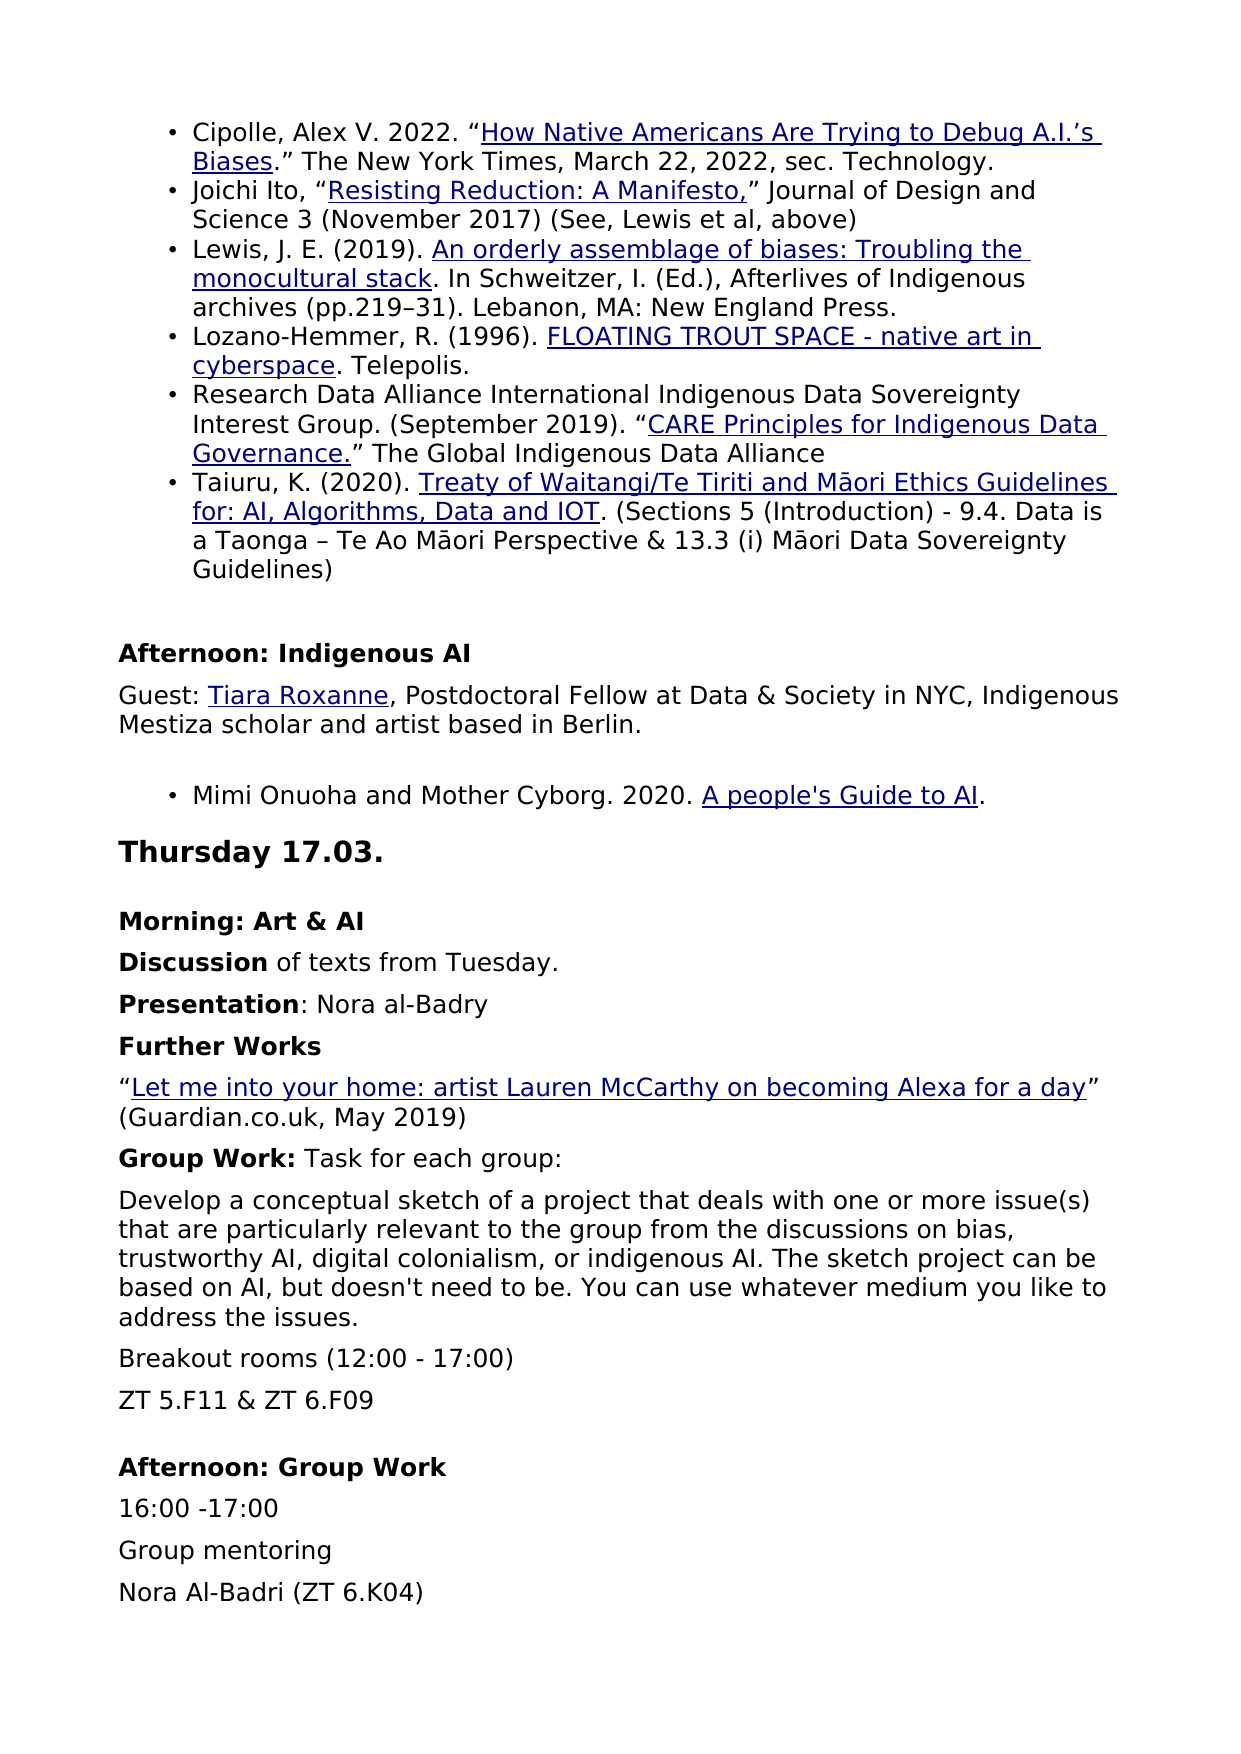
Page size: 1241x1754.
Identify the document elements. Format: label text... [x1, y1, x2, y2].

subtitle Thursday 17.03. [118, 835, 1122, 869]
text “Let me into your home: artist Lauren McCarthy on becoming Alexa for a day” (Guardian.co.uk, May 2019) [118, 1073, 1122, 1132]
text Presentation: Nora al-Badry [118, 990, 1122, 1019]
text Guest: Tiara Roxanne, Postdoctoral Fellow at Data & Society in NYC, Indigenous Mestiza scholar and artist based in Berlin. [118, 681, 1122, 739]
text 16:00 -17:00 [118, 1494, 1122, 1523]
text Group Work: Task for each group: [118, 1144, 1122, 1173]
text Nora Al-Badri (ZT 6.K04) [118, 1578, 1122, 1607]
text Breakout rooms (12:00 - 17:00) [118, 1344, 1122, 1373]
text Group mentoring [118, 1536, 1122, 1565]
list Taiuru, K. (2020). Treaty of Waitangi/Te Tiriti and Māori Ethics Guidelines for: AI, Algorithms, Data and IOT. (Sections 5 (Introduction) - 9.4. Data is a Taonga – Te Ao Māori Perspective & 13.3 (i) Māori Data Sovereignty Guidelines) [177, 468, 1122, 585]
subtitle Afternoon: Group Work [118, 1453, 1122, 1482]
text Discussion of texts from Tuesday. [118, 948, 1122, 978]
list Mimi Onuoha and Mother Cyborg. 2020. A people's Guide to AI. [177, 781, 1122, 810]
list Joichi Ito, “Resisting Reduction: A Manifesto,” Journal of Design and Science 3 (November 2017) (See, Lewis et al, above) [177, 176, 1122, 235]
text ZT 5.F11 & ZT 6.F09 [118, 1386, 1122, 1415]
list Lewis, J. E. (2019). An orderly assemblage of biases: Troubling the monocultural stack. In Schweitzer, I. (Ed.), Afterlives of Indigenous archives (pp.219–31). Lebanon, MA: New England Press. [177, 235, 1122, 322]
text Develop a conceptual sketch of a project that deals with one or more issue(s) that are particularly relevant to the group from the discussions on bias, trustworthy AI, digital colonialism, or indigenous AI. The sketch project can be based on AI, but doesn't need to be. You can use whatever medium you like to address the issues. [118, 1186, 1122, 1332]
subtitle Afternoon: Indigenous AI [118, 639, 1122, 668]
text Further Works [118, 1032, 1122, 1061]
subtitle Morning: Art & AI [118, 907, 1122, 936]
list Research Data Alliance International Indigenous Data Sovereignty Interest Group. (September 2019). “CARE Principles for Indigenous Data Governance.” The Global Indigenous Data Alliance [177, 381, 1122, 468]
list Lozano-Hemmer, R. (1996). FLOATING TROUT SPACE - native art in cyberspace. Telepolis. [177, 322, 1122, 381]
list Cipolle, Alex V. 2022. “How Native Americans Are Trying to Debug A.I.’s Biases.” The New York Times, March 22, 2022, sec. Technology. [177, 118, 1122, 176]
